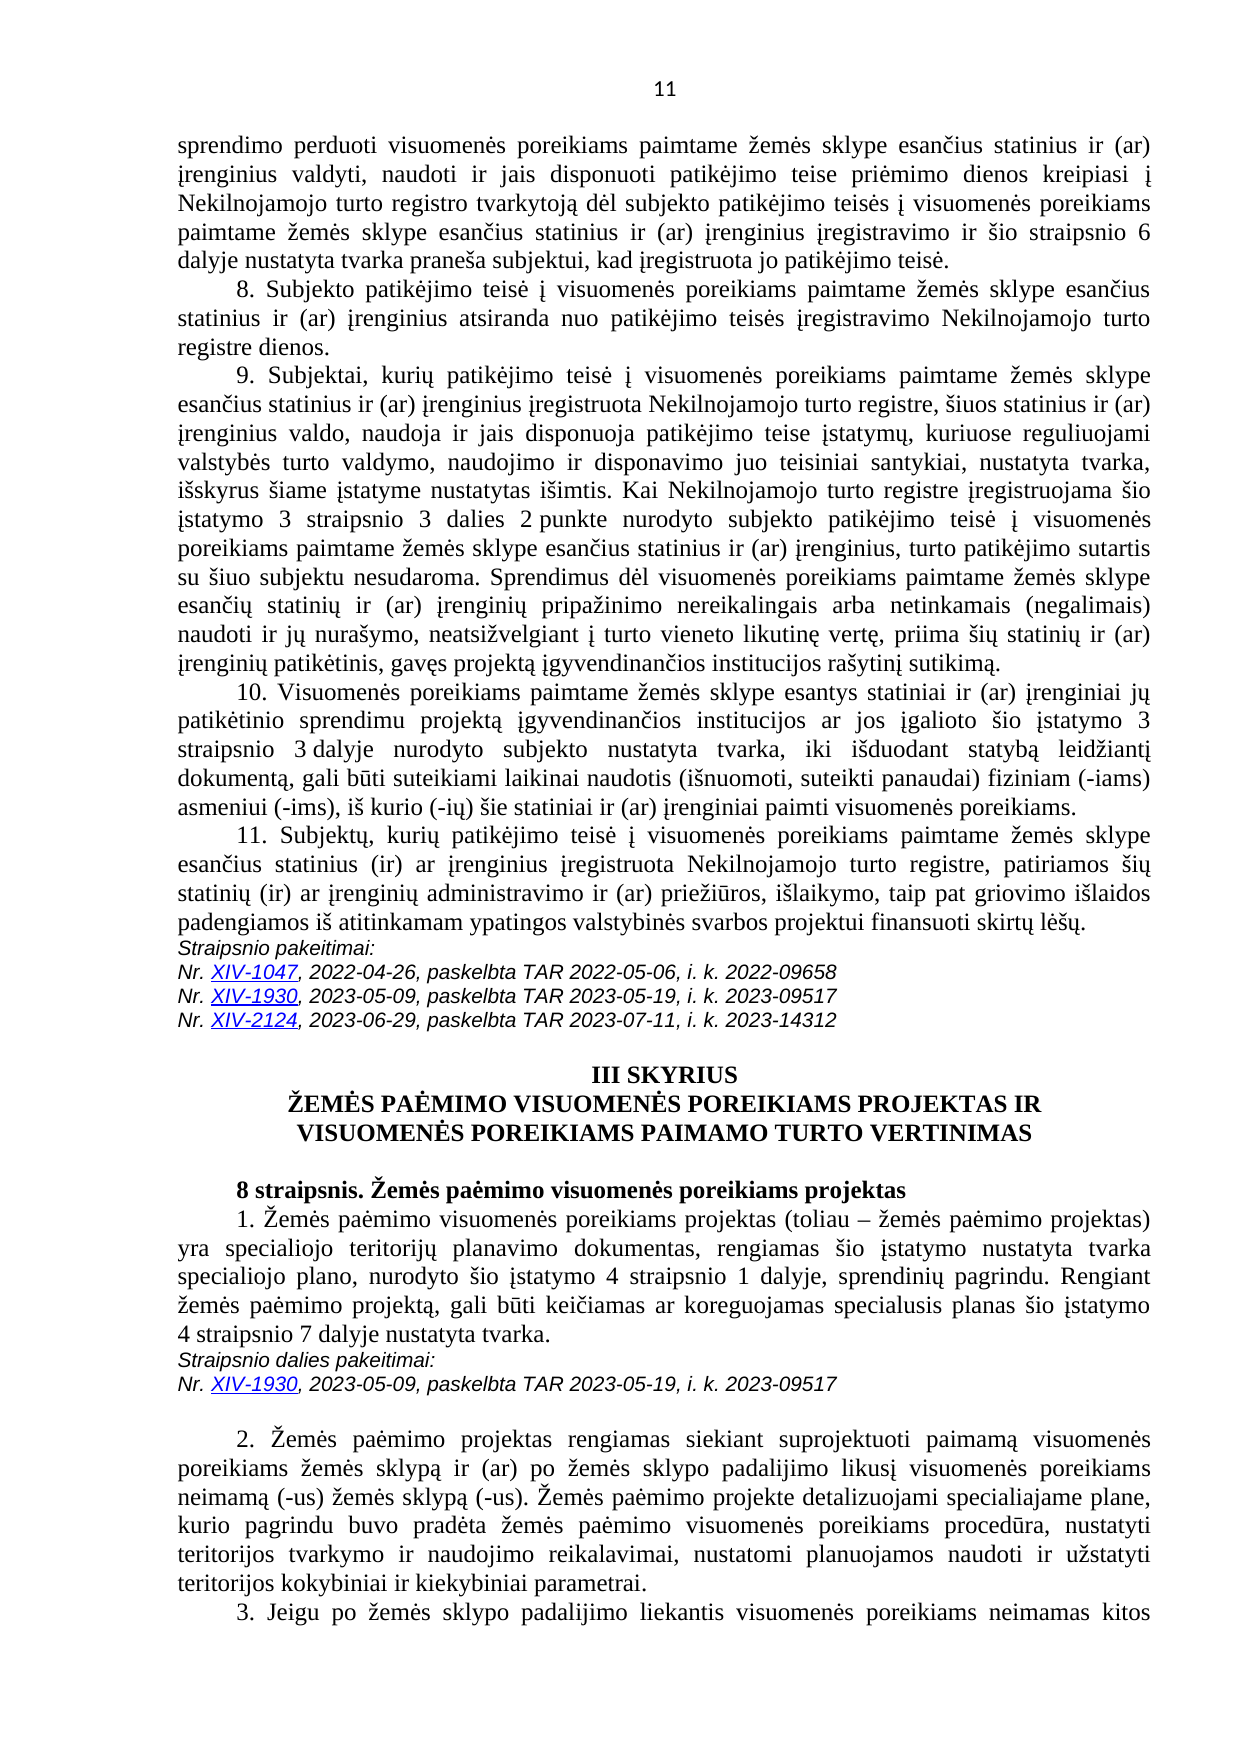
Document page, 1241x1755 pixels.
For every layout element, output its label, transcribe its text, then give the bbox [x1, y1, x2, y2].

text Nr. XIV-1047, 2022-04-26, paskelbta TAR 2022-05-06, i. k. 2022-09658 [177, 959, 1152, 983]
text 2. Žemės paėmimo projektas rengiamas siekiant suprojektuoti paimamą visuomenės poreikiams žemės sklypą ir (ar) po žemės sklypo padalijimo likusį visuomenės poreikiams neimamą (-us) žemės sklypą (-us). Žemės paėmimo projekte detalizuojami specialiajame plane, kurio pagrindu buvo pradėta žemės paėmimo visuomenės poreikiams procedūra, nustatyti teritorijos tvarkymo ir naudojimo reikalavimai, nustatomi planuojamos naudoti ir užstatyti teritorijos kokybiniai ir kiekybiniai parametrai. [177, 1424, 1152, 1597]
text 1. Žemės paėmimo visuomenės poreikiams projektas (toliau – žemės paėmimo projektas) yra specialiojo teritorijų planavimo dokumentas, rengiamas šio įstatymo nustatyta tvarka specialiojo plano, nurodyto šio įstatymo 4 straipsnio 1 dalyje, sprendinių pagrindu. Rengiant žemės paėmimo projektą, gali būti keičiamas ar koreguojamas specialusis planas šio įstatymo 4 straipsnio 7 dalyje nustatyta tvarka. [177, 1204, 1152, 1348]
text Nr. XIV-1930, 2023-05-09, paskelbta TAR 2023-05-19, i. k. 2023-09517 [177, 983, 1152, 1007]
text ŽEMĖS PAĖMIMO VISUOMENĖS POREIKIAMS PROJEKTAS IR [177, 1089, 1152, 1118]
text 9. Subjektai, kurių patikėjimo teisė į visuomenės poreikiams paimtame žemės sklype esančius statinius ir (ar) įrenginius įregistruota Nekilnojamojo turto registre, šiuos statinius ir (ar) įrenginius valdo, naudoja ir jais disponuoja patikėjimo teise įstatymų, kuriuose reguliuojami valstybės turto valdymo, naudojimo ir disponavimo juo teisiniai santykiai, nustatyta tvarka, išskyrus šiame įstatyme nustatytas išimtis. Kai Nekilnojamojo turto registre įregistruojama šio įstatymo 3 straipsnio 3 dalies 2 punkte nurodyto subjekto patikėjimo teisė į visuomenės poreikiams paimtame žemės sklype esančius statinius ir (ar) įrenginius, turto patikėjimo sutartis su šiuo subjektu nesudaroma. Sprendimus dėl visuomenės poreikiams paimtame žemės sklype esančių statinių ir (ar) įrenginių pripažinimo nereikalingais arba netinkamais (negalimais) naudoti ir jų nurašymo, neatsižvelgiant į turto vieneto likutinę vertę, priima šių statinių ir (ar) įrenginių patikėtinis, gavęs projektą įgyvendinančios institucijos rašytinį sutikimą. [177, 361, 1152, 677]
text VISUOMENĖS POREIKIAMS PAIMAMO TURTO VERTINIMAS [177, 1118, 1152, 1146]
text Straipsnio dalies pakeitimai: [177, 1348, 1152, 1372]
text Nr. XIV-2124, 2023-06-29, paskelbta TAR 2023-07-11, i. k. 2023-14312 [177, 1007, 1152, 1031]
text 8. Subjekto patikėjimo teisė į visuomenės poreikiams paimtame žemės sklype esančius statinius ir (ar) įrenginius atsiranda nuo patikėjimo teisės įregistravimo Nekilnojamojo turto registre dienos. [177, 274, 1152, 361]
text 3. Jeigu po žemės sklypo padalijimo liekantis visuomenės poreikiams neimamas kitos [177, 1597, 1152, 1626]
text 10. Visuomenės poreikiams paimtame žemės sklype esantys statiniai ir (ar) įrenginiai jų patikėtinio sprendimu projektą įgyvendinančios institucijos ar jos įgalioto šio įstatymo 3 straipsnio 3 dalyje nurodyto subjekto nustatyta tvarka, iki išduodant statybą leidžiantį dokumentą, gali būti suteikiami laikinai naudotis (išnuomoti, suteikti panaudai) fiziniam (-iams) asmeniui (-ims), iš kurio (-ių) šie statiniai ir (ar) įrenginiai paimti visuomenės poreikiams. [177, 677, 1152, 821]
text 8 straipsnis. Žemės paėmimo visuomenės poreikiams projektas [177, 1175, 1152, 1204]
text Straipsnio pakeitimai: [177, 936, 1152, 959]
text III SKYRIUS [177, 1060, 1152, 1089]
text 11. Subjektų, kurių patikėjimo teisė į visuomenės poreikiams paimtame žemės sklype esančius statinius (ir) ar įrenginius įregistruota Nekilnojamojo turto registre, patiriamos šių statinių (ir) ar įrenginių administravimo ir (ar) priežiūros, išlaikymo, taip pat griovimo išlaidos padengiamos iš atitinkamam ypatingos valstybinės svarbos projektui finansuoti skirtų lėšų. [177, 821, 1152, 936]
text Nr. XIV-1930, 2023-05-09, paskelbta TAR 2023-05-19, i. k. 2023-09517 [177, 1372, 1152, 1396]
text sprendimo perduoti visuomenės poreikiams paimtame žemės sklype esančius statinius ir (ar) įrenginius valdyti, naudoti ir jais disponuoti patikėjimo teise priėmimo dienos kreipiasi į Nekilnojamojo turto registro tvarkytoją dėl subjekto patikėjimo teisės į visuomenės poreikiams paimtame žemės sklype esančius statinius ir (ar) įrenginius įregistravimo ir šio straipsnio 6 dalyje nustatyta tvarka praneša subjektui, kad įregistruota jo patikėjimo teisė. [177, 131, 1152, 274]
